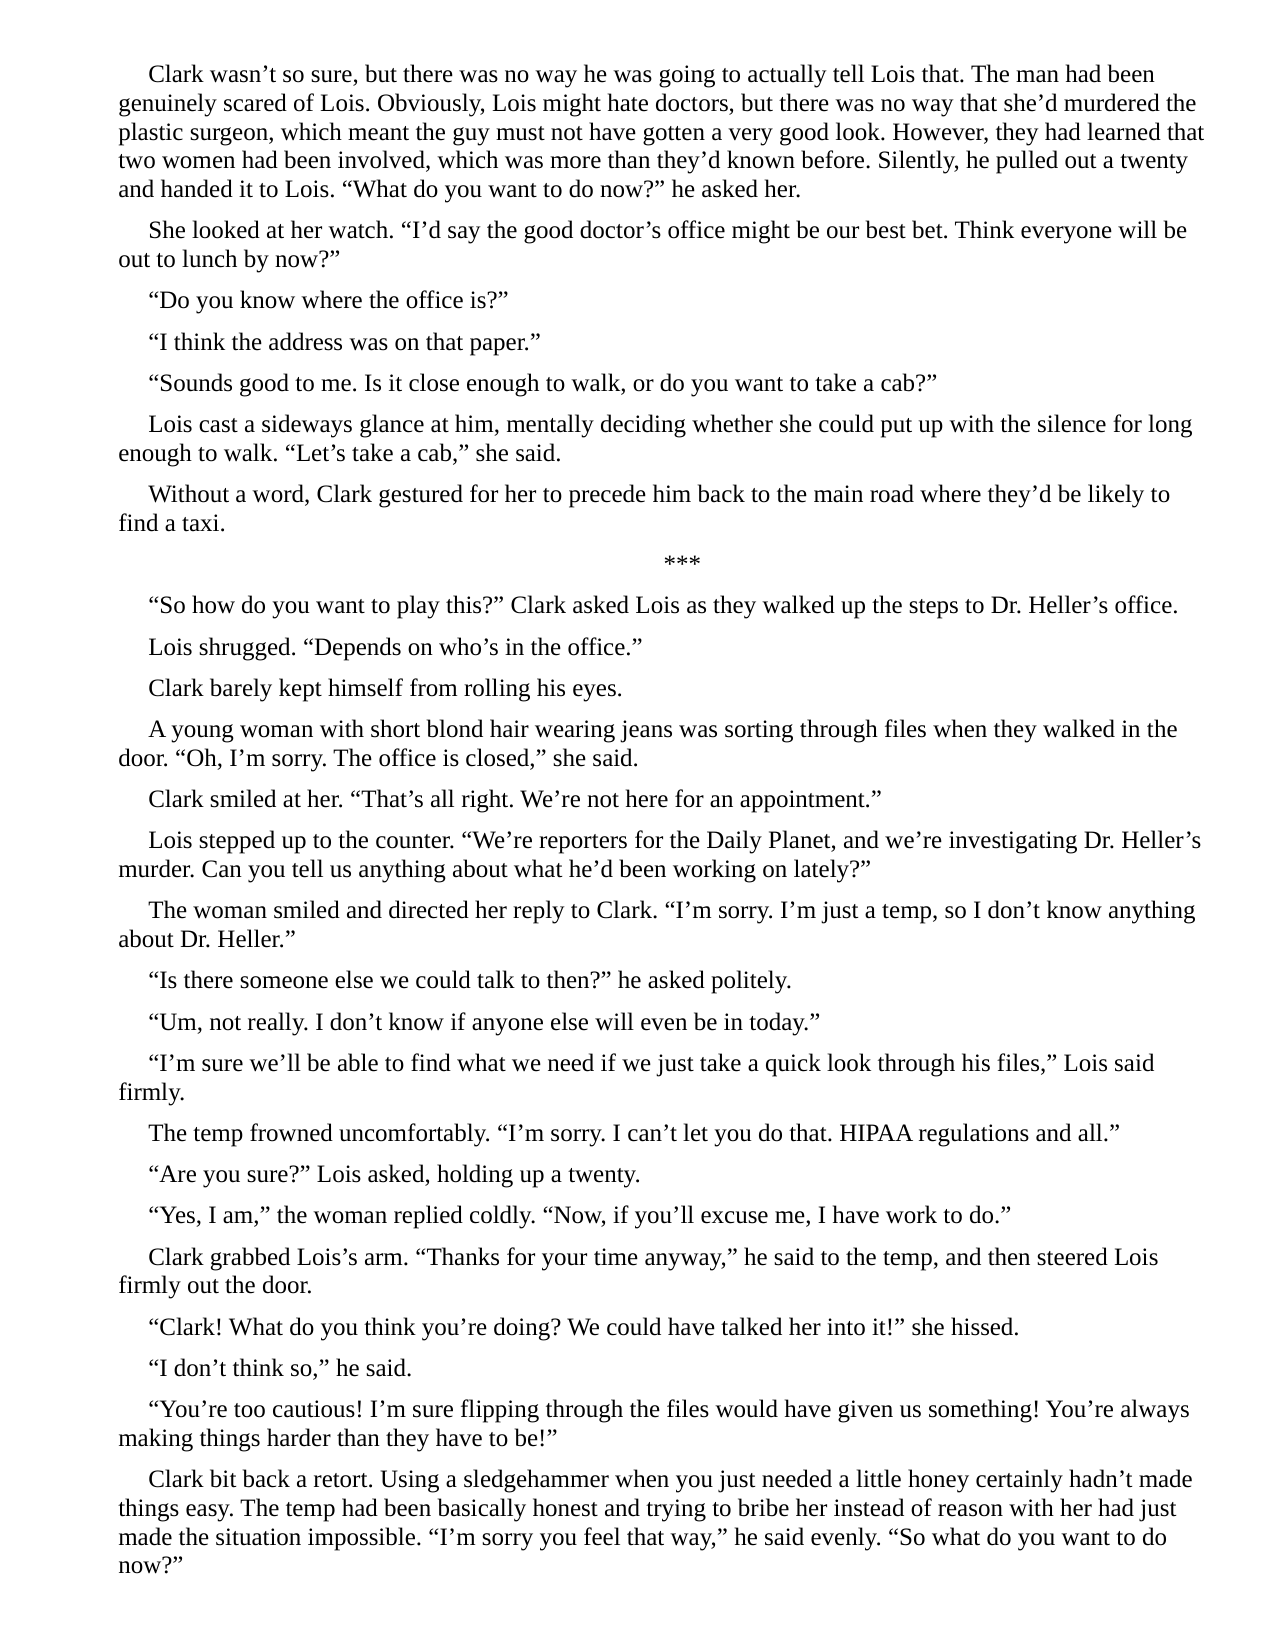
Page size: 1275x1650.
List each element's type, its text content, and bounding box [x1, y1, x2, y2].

text “Um, not really. I don’t know if anyone else will even be in today.” [118, 1007, 1216, 1035]
text “So how do you want to play this?” Clark asked Lois as they walked up the steps to Dr. Heller’s office. [118, 590, 1216, 619]
text “Is there someone else we could talk to then?” he asked politely. [118, 965, 1216, 994]
text Clark smiled at her. “That’s all right. We’re not here for an appointment.” [118, 784, 1216, 813]
text Without a word, Clark gestured for her to precede him back to the main road where they’d be likely to find a taxi. [118, 479, 1216, 537]
text The woman smiled and directed her reply to Clark. “I’m sorry. I’m just a temp, so I don’t know anything about Dr. Heller.” [118, 895, 1216, 953]
text “I’m sure we’ll be able to find what we need if we just take a quick look through his files,” Lois said firmly. [118, 1048, 1216, 1105]
text “Are you sure?” Lois asked, holding up a twenty. [118, 1159, 1216, 1188]
text “Do you know where the office is?” [118, 285, 1216, 314]
text “Sounds good to me. Is it close enough to walk, or do you want to take a cab?” [118, 368, 1216, 397]
text “Yes, I am,” the woman replied coldly. “Now, if you’ll excuse me, I have work to do.” [118, 1200, 1216, 1229]
text “Clark! What do you think you’re doing? We could have talked her into it!” she hissed. [118, 1312, 1216, 1340]
text Clark wasn’t so sure, but there was no way he was going to actually tell Lois that. The man had been genuinely scared of Lois. Obviously, Lois might hate doctors, but there was no way that she’d murdered the plastic surgeon, which meant the guy must not have gotten a very good look. However, they had learned that two women had been involved, which was more than they’d known before. Silently, he pulled out a twenty and handed it to Lois. “What do you want to do now?” he asked her. [118, 59, 1216, 203]
text “I don’t think so,” he said. [118, 1353, 1216, 1382]
text “I think the address was on that paper.” [118, 327, 1216, 355]
text She looked at her watch. “I’d say the good doctor’s office might be our best bet. Think everyone will be out to lunch by now?” [118, 215, 1216, 273]
text Lois cast a sideways glance at him, mentally deciding whether she could put up with the silence for long enough to walk. “Let’s take a cab,” she said. [118, 409, 1216, 467]
text Clark barely kept himself from rolling his eyes. [118, 673, 1216, 702]
text Clark bit back a retort. Using a sledgehammer when you just needed a little honey certainly hadn’t made things easy. The temp had been basically honest and trying to bribe her instead of reason with her had just made the situation impossible. “I’m sorry you feel that way,” he said evenly. “So what do you want to do now?” [118, 1464, 1216, 1579]
text Clark grabbed Lois’s arm. “Thanks for your time anyway,” he said to the temp, and then steered Lois firmly out the door. [118, 1242, 1216, 1299]
text *** [118, 549, 1216, 578]
text Lois stepped up to the counter. “We’re reporters for the Daily Planet, and we’re investigating Dr. Heller’s murder. Can you tell us anything about what he’d been working on lately?” [118, 825, 1216, 883]
text Lois shrugged. “Depends on who’s in the office.” [118, 632, 1216, 660]
text A young woman with short blond hair wearing jeans was sorting through files when they walked in the door. “Oh, I’m sorry. The office is closed,” she said. [118, 714, 1216, 772]
text “You’re too cautious! I’m sure flipping through the files would have given us something! You’re always making things harder than they have to be!” [118, 1394, 1216, 1452]
text The temp frowned uncomfortably. “I’m sorry. I can’t let you do that. HIPAA regulations and all.” [118, 1118, 1216, 1147]
